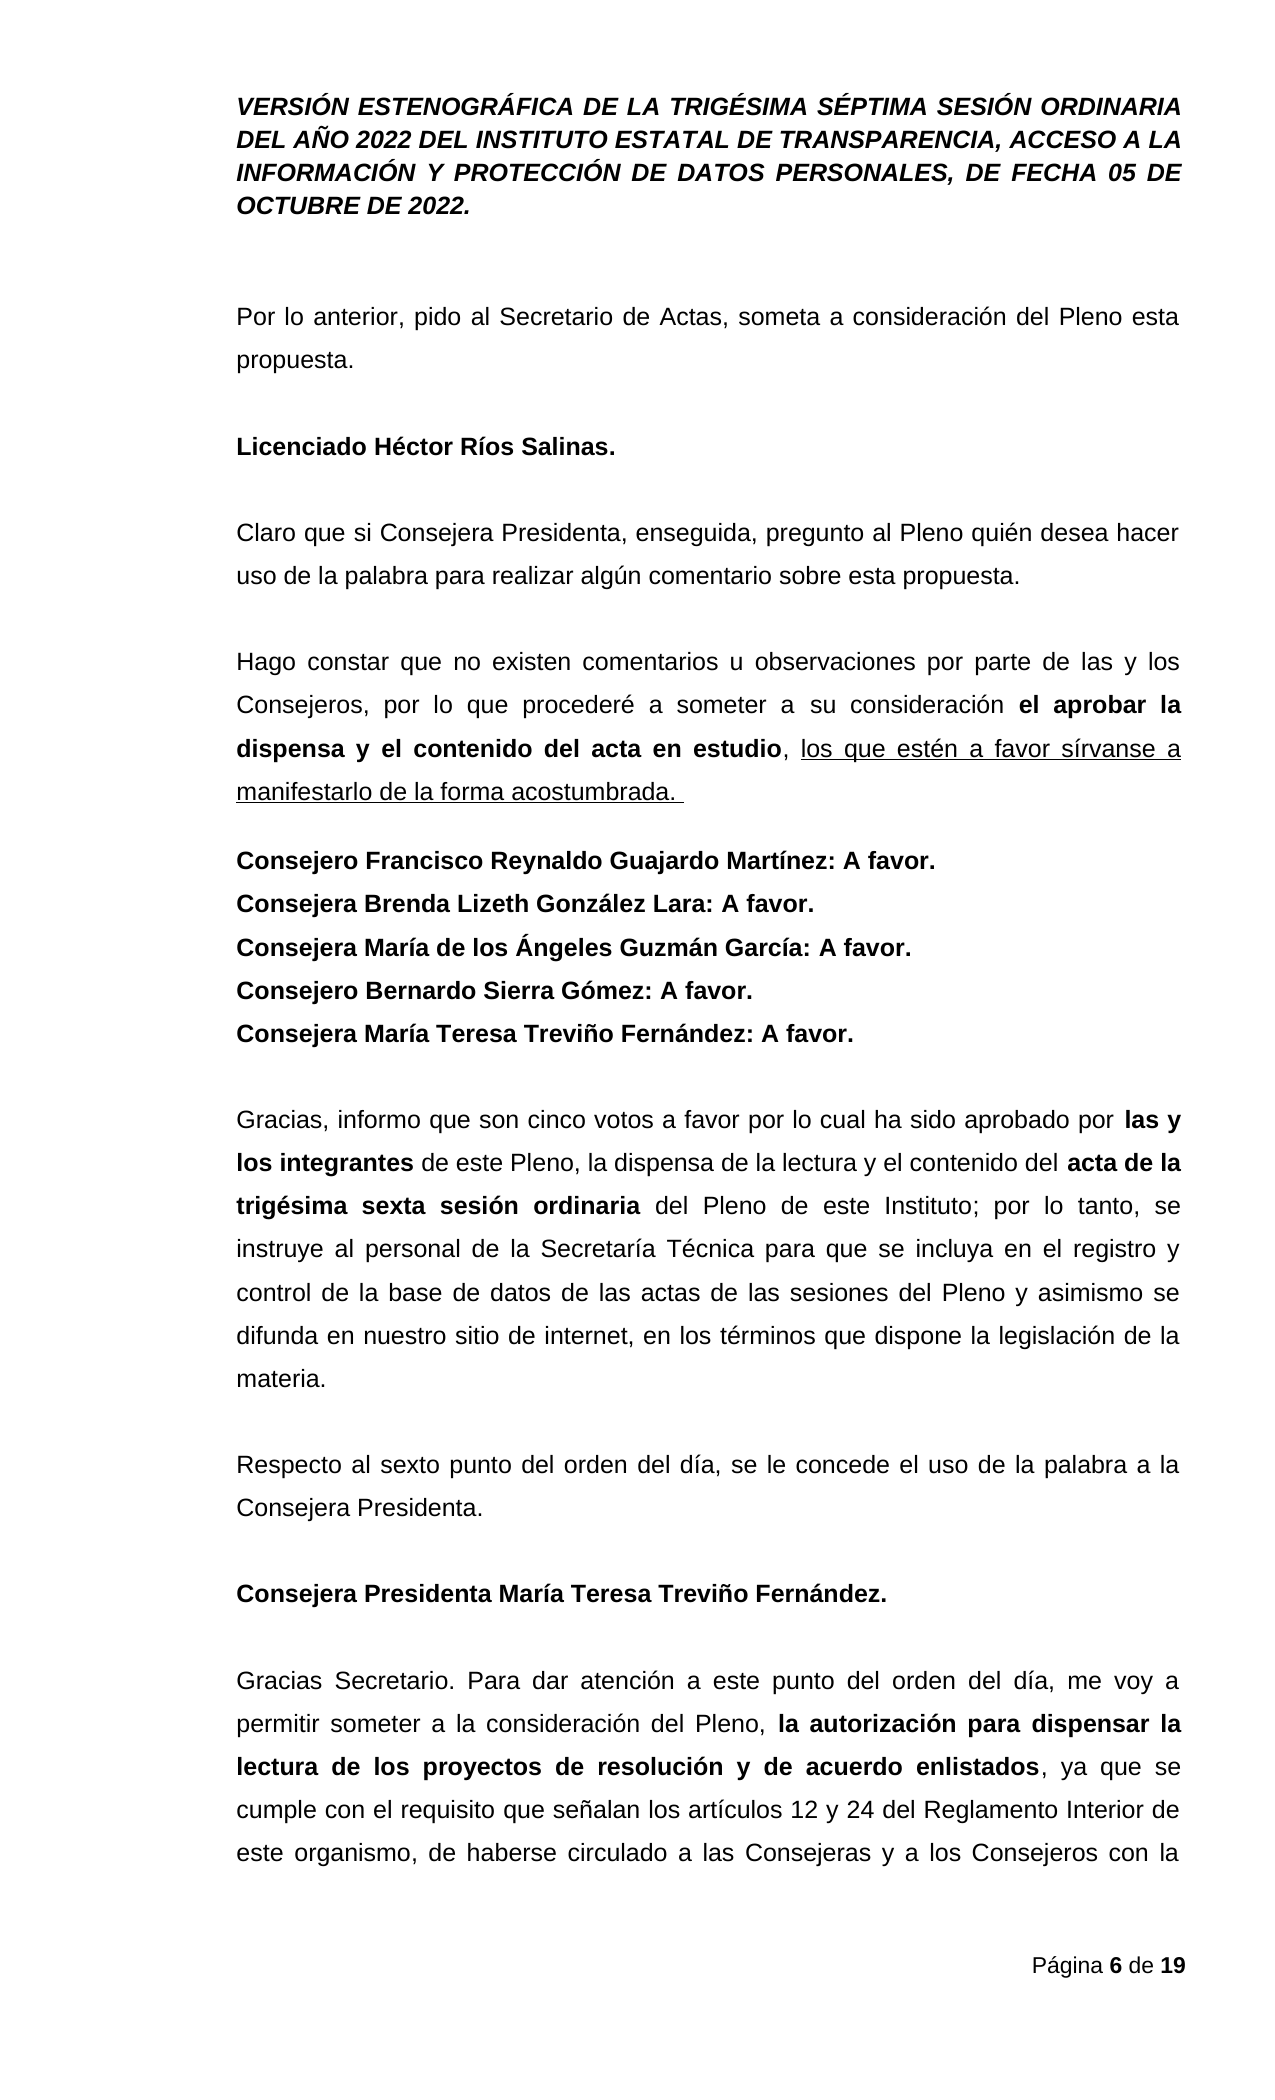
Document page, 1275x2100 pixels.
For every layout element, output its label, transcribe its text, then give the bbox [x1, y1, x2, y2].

text Por lo anterior, pido al Secretario de Actas, someta a consideración del Pleno esta propuesta. [236, 302, 1181, 374]
text Respecto al sexto punto del orden del día, se le concede el uso de la palabra a la Consejera Presidenta. [236, 1450, 1181, 1522]
text Claro que si Consejera Presidenta, enseguida, pregunto al Pleno quién desea hacer uso de la palabra para realizar algún comentario sobre esta propuesta. [236, 518, 1181, 590]
text Consejera Presidenta María Teresa Treviño Fernández. [236, 1579, 1181, 1608]
text Hago constar que no existen comentarios u observaciones por parte de las y los Consejeros, por lo que procederé a someter a su consideración el aprobar la dispensa y el contenido del acta en estudio, los que estén a favor sírvanse a manifestarlo de la forma acostumbrada. [236, 647, 1181, 806]
text Gracias, informo que son cinco votos a favor por lo cual ha sido aprobado por las y los integrantes de este Pleno, la dispensa de la lectura y el contenido del acta de la trigésima sexta sesión ordinaria del Pleno de este Instituto; por lo tanto, se instruye al personal de la Secretaría Técnica para que se incluya en el registro y control de la base de datos de las actas de las sesiones del Pleno y asimismo se difunda en nuestro sitio de internet, en los términos que dispone la legislación de la materia. [236, 1105, 1181, 1392]
text Consejero Bernardo Sierra Gómez: A favor. [236, 976, 1181, 1004]
text Gracias Secretario. Para dar atención a este punto del orden del día, me voy a permitir someter a la consideración del Pleno, la autorización para dispensar la lectura de los proyectos de resolución y de acuerdo enlistados, ya que se cumple con el requisito que señalan los artículos 12 y 24 del Reglamento Interior de este organismo, de haberse circulado a las Consejeras y a los Consejeros con la [236, 1666, 1181, 1867]
text Licenciado Héctor Ríos Salinas. [236, 432, 1181, 461]
text Consejera Brenda Lizeth González Lara: A favor. [236, 889, 1181, 918]
text Consejera María Teresa Treviño Fernández: A favor. [236, 1019, 1181, 1047]
text Consejera María de los Ángeles Guzmán García: A favor. [236, 932, 1181, 961]
text Consejero Francisco Reynaldo Guajardo Martínez: A favor. [236, 846, 1181, 875]
